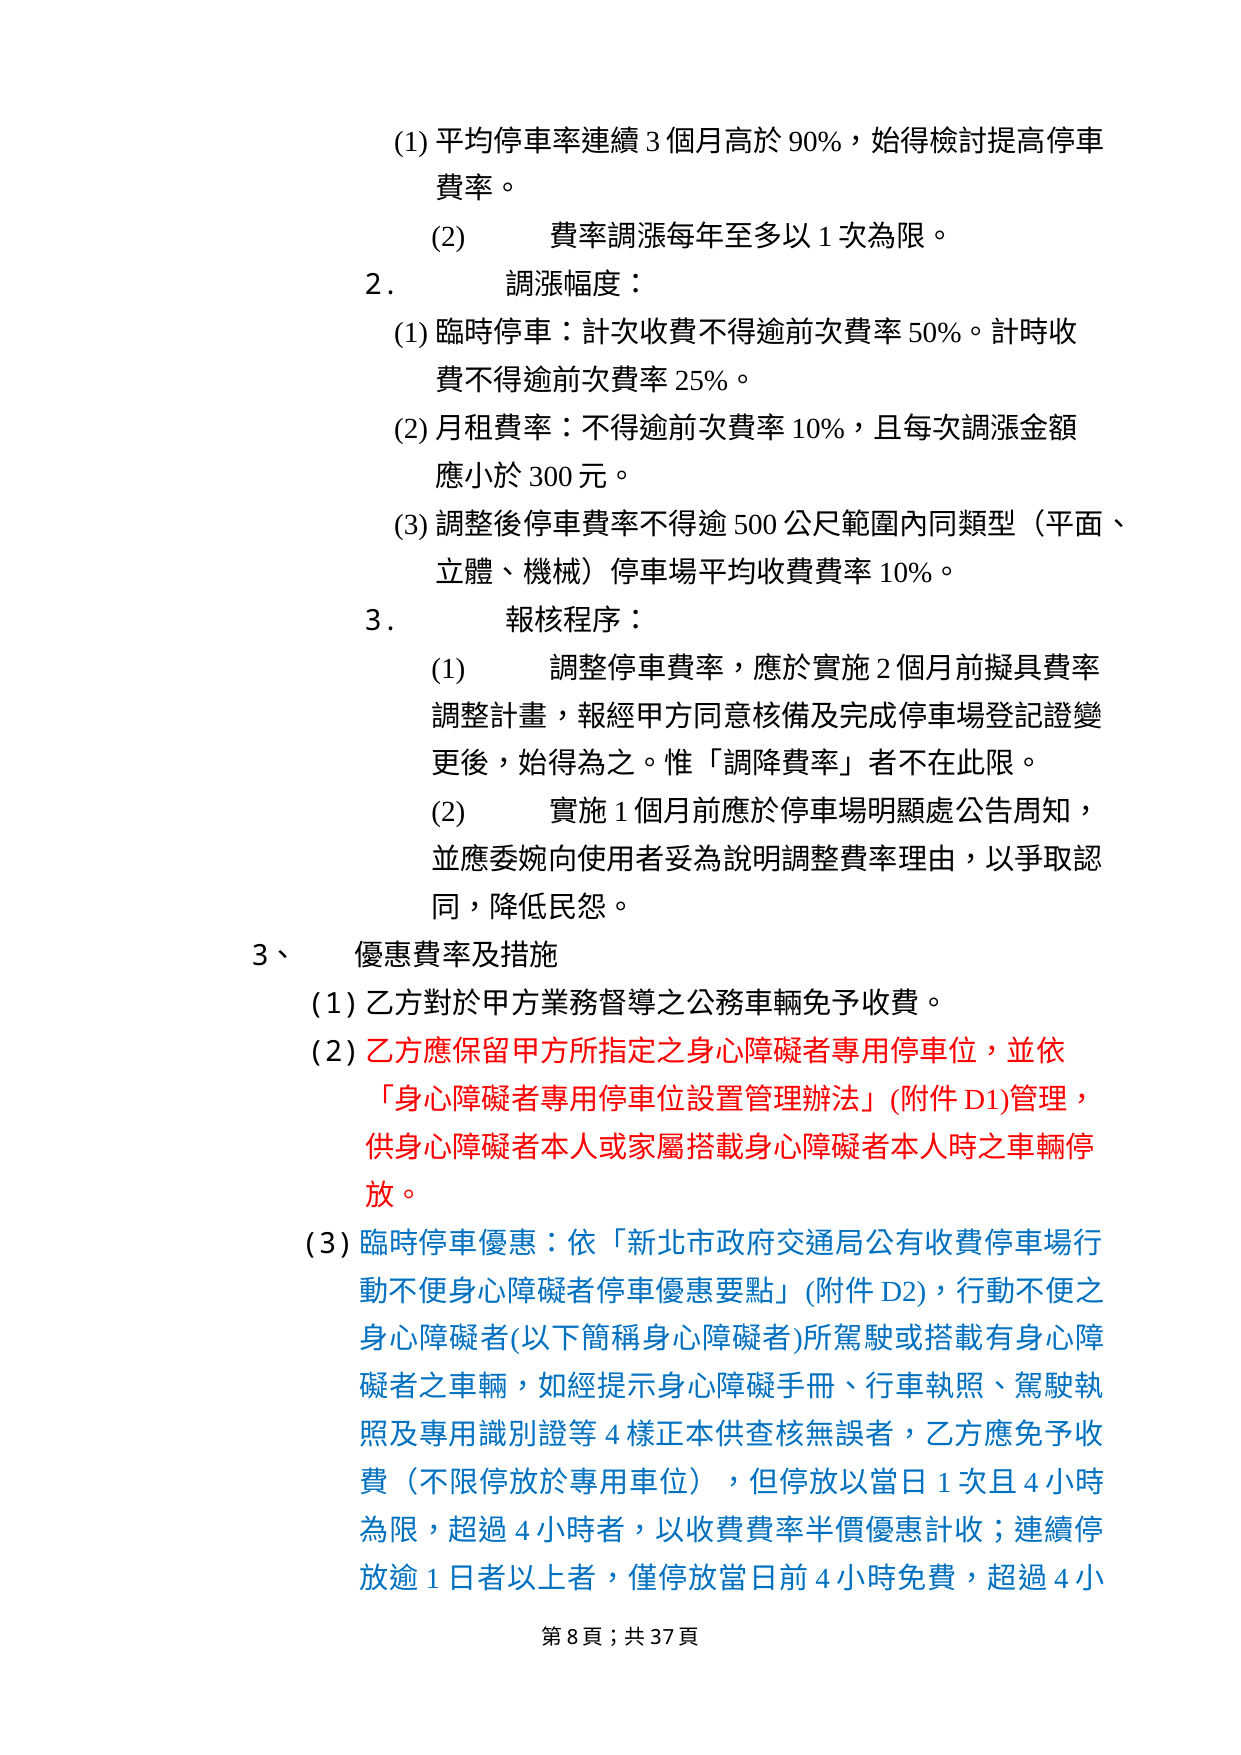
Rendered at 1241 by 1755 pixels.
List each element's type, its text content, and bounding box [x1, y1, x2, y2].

list 乙方應保留甲方所指定之身心障礙者專用停車位，並依「身心障礙者專用停車位設置管理辦法」(附件D1)管理，供身心障礙者本人或家屬搭載身心障礙者本人時之車輛停放。 [307, 1023, 1104, 1215]
list 優惠費率及措施 [236, 927, 1104, 975]
list 調整後停車費率不得逾500公尺範圍內同類型（平面、立體、機械）停車場平均收費費率10%。 [394, 496, 1104, 592]
list 費率調漲每年至多以1次為限。 [431, 208, 1104, 256]
list 臨時停車：計次收費不得逾前次費率50%。計時收費不得逾前次費率25%。 [394, 304, 1104, 400]
list 報核程序： [364, 592, 1104, 640]
list 臨時停車優惠：依「新北市政府交通局公有收費停車場行動不便身心障礙者停車優惠要點」(附件D2)，行動不便之身心障礙者(以下簡稱身心障礙者)所駕駛或搭載有身心障礙者之車輛，如經提示身心障礙手冊、行車執照、駕駛執照及專用識別證等4樣正本供查核無誤者，乙方應免予收費（不限停放於專用車位），但停放以當日1次且4小時為限，超過4小時者，以收費費率半價優惠計收；連續停放逾1日者以上者，僅停放當日前4小時免費，超過4小 [301, 1215, 1104, 1598]
list 調漲幅度： [364, 256, 1104, 304]
list 乙方對於甲方業務督導之公務車輛免予收費。 [307, 975, 1104, 1023]
list 調整停車費率，應於實施2個月前擬具費率調整計畫，報經甲方同意核備及完成停車場登記證變更後，始得為之。惟「調降費率」者不在此限。 [431, 640, 1104, 783]
list 實施1個月前應於停車場明顯處公告周知，並應委婉向使用者妥為說明調整費率理由，以爭取認同，降低民怨。 [431, 783, 1104, 927]
list 平均停車率連續3個月高於90%，始得檢討提高停車費率。 [394, 113, 1104, 208]
list 月租費率：不得逾前次費率10%，且每次調漲金額應小於300元。 [394, 400, 1104, 496]
